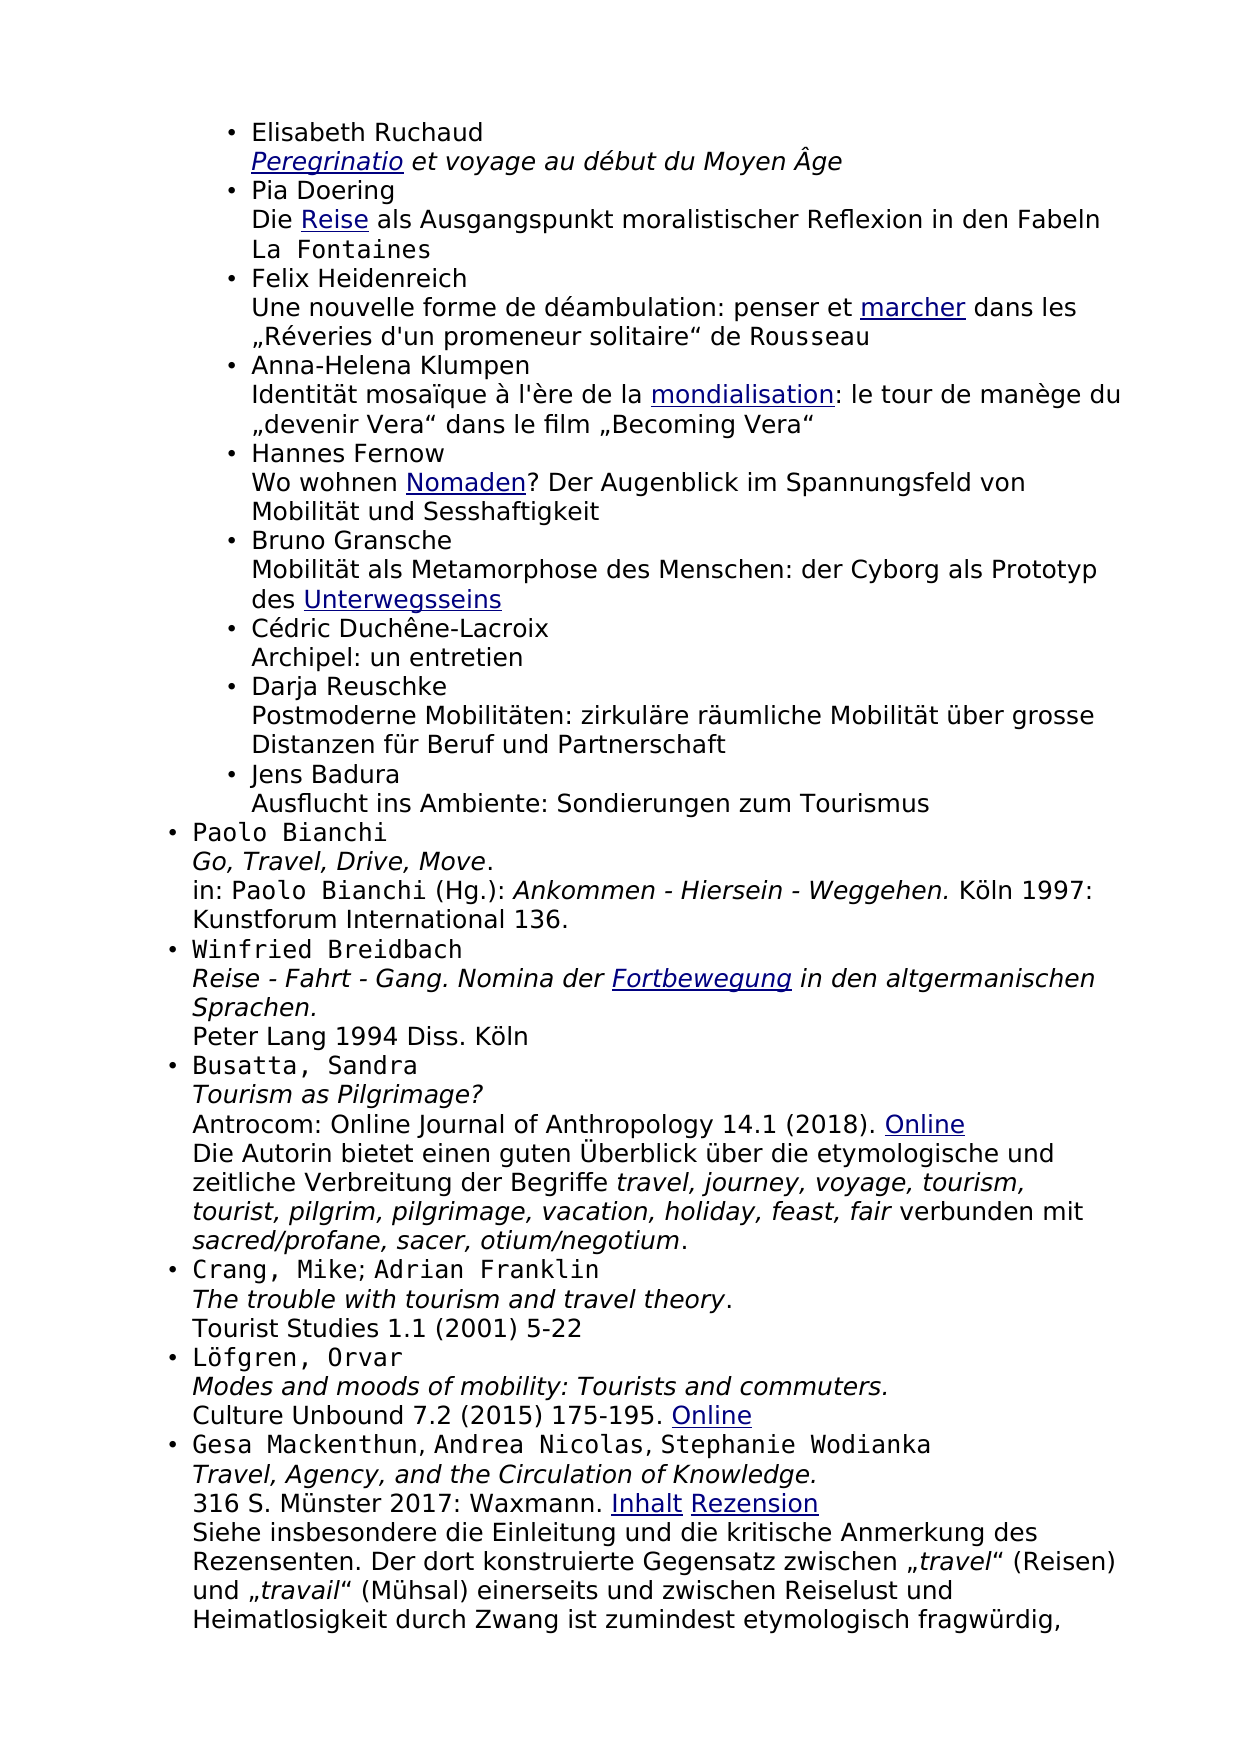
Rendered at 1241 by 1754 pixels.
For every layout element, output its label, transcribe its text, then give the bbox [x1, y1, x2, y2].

list Cédric Duchêne-Lacroix Archipel: un entretien [236, 614, 1122, 672]
list Elisabeth Ruchaud Peregrinatio et voyage au début du Moyen Âge [236, 118, 1122, 176]
list Pia Doering Die Reise als Ausgangspunkt moralistischer Reflexion in den Fabeln La Fontaines [236, 176, 1122, 264]
list Paolo Bianchi Go, Travel, Drive, Move. in: Paolo Bianchi (Hg.): Ankommen - Hiersein - Weggehen. Köln 1997: Kunstforum International 136. [177, 818, 1122, 935]
list Hannes Fernow Wo wohnen Nomaden? Der Augenblick im Spannungsfeld von Mobilität und Sesshaftigkeit [236, 439, 1122, 526]
list Gesa Mackenthun, Andrea Nicolas, Stephanie Wodianka Travel, Agency, and the Circulation of Knowledge. 316 S. Münster 2017: Waxmann. Inhalt Rezension Siehe insbesondere die Einleitung und die kritische Anmerkung des Rezensenten. Der dort konstruierte Gegensatz zwischen „travel“ (Reisen) und „travail“ (Mühsal) einerseits und zwischen Reiselust und Heimatlosigkeit durch Zwang ist zumindest etymologisch fragwürdig, [177, 1431, 1122, 1635]
list Bruno Gransche Mobilität als Metamorphose des Menschen: der Cyborg als Prototyp des Unterwegsseins [236, 526, 1122, 614]
list Jens Badura Ausflucht ins Ambiente: Sondierungen zum Tourismus [236, 760, 1122, 818]
list Darja Reuschke Postmoderne Mobilitäten: zirkuläre räumliche Mobilität über grosse Distanzen für Beruf und Partnerschaft [236, 672, 1122, 760]
list Anna-Helena Klumpen Identität mosaïque à l'ère de la mondialisation: le tour de manège du „devenir Vera“ dans le film „Becoming Vera“ [236, 351, 1122, 439]
list Crang, Mike; Adrian Franklin The trouble with tourism and travel theory. Tourist Studies 1.1 (2001) 5-22 [177, 1256, 1122, 1343]
list Winfried Breidbach Reise - Fahrt - Gang. Nomina der Fortbewegung in den altgermanischen Sprachen. Peter Lang 1994 Diss. Köln [177, 935, 1122, 1051]
list Löfgren, Orvar Modes and moods of mobility: Tourists and commuters. Culture Unbound 7.2 (2015) 175-195. Online [177, 1343, 1122, 1431]
list Busatta, Sandra Tourism as Pilgrimage? Antrocom: Online Journal of Anthropology 14.1 (2018). Online Die Autorin bietet einen guten Überblick über die etymologische und zeitliche Verbreitung der Begriffe travel, journey, voyage, tourism, tourist, pilgrim, pilgrimage, vacation, holiday, feast, fair verbunden mit sacred/profane, sacer, otium/negotium. [177, 1051, 1122, 1256]
list Felix Heidenreich Une nouvelle forme de déambulation: penser et marcher dans les „Réveries d'un promeneur solitaire“ de Rousseau [236, 264, 1122, 351]
